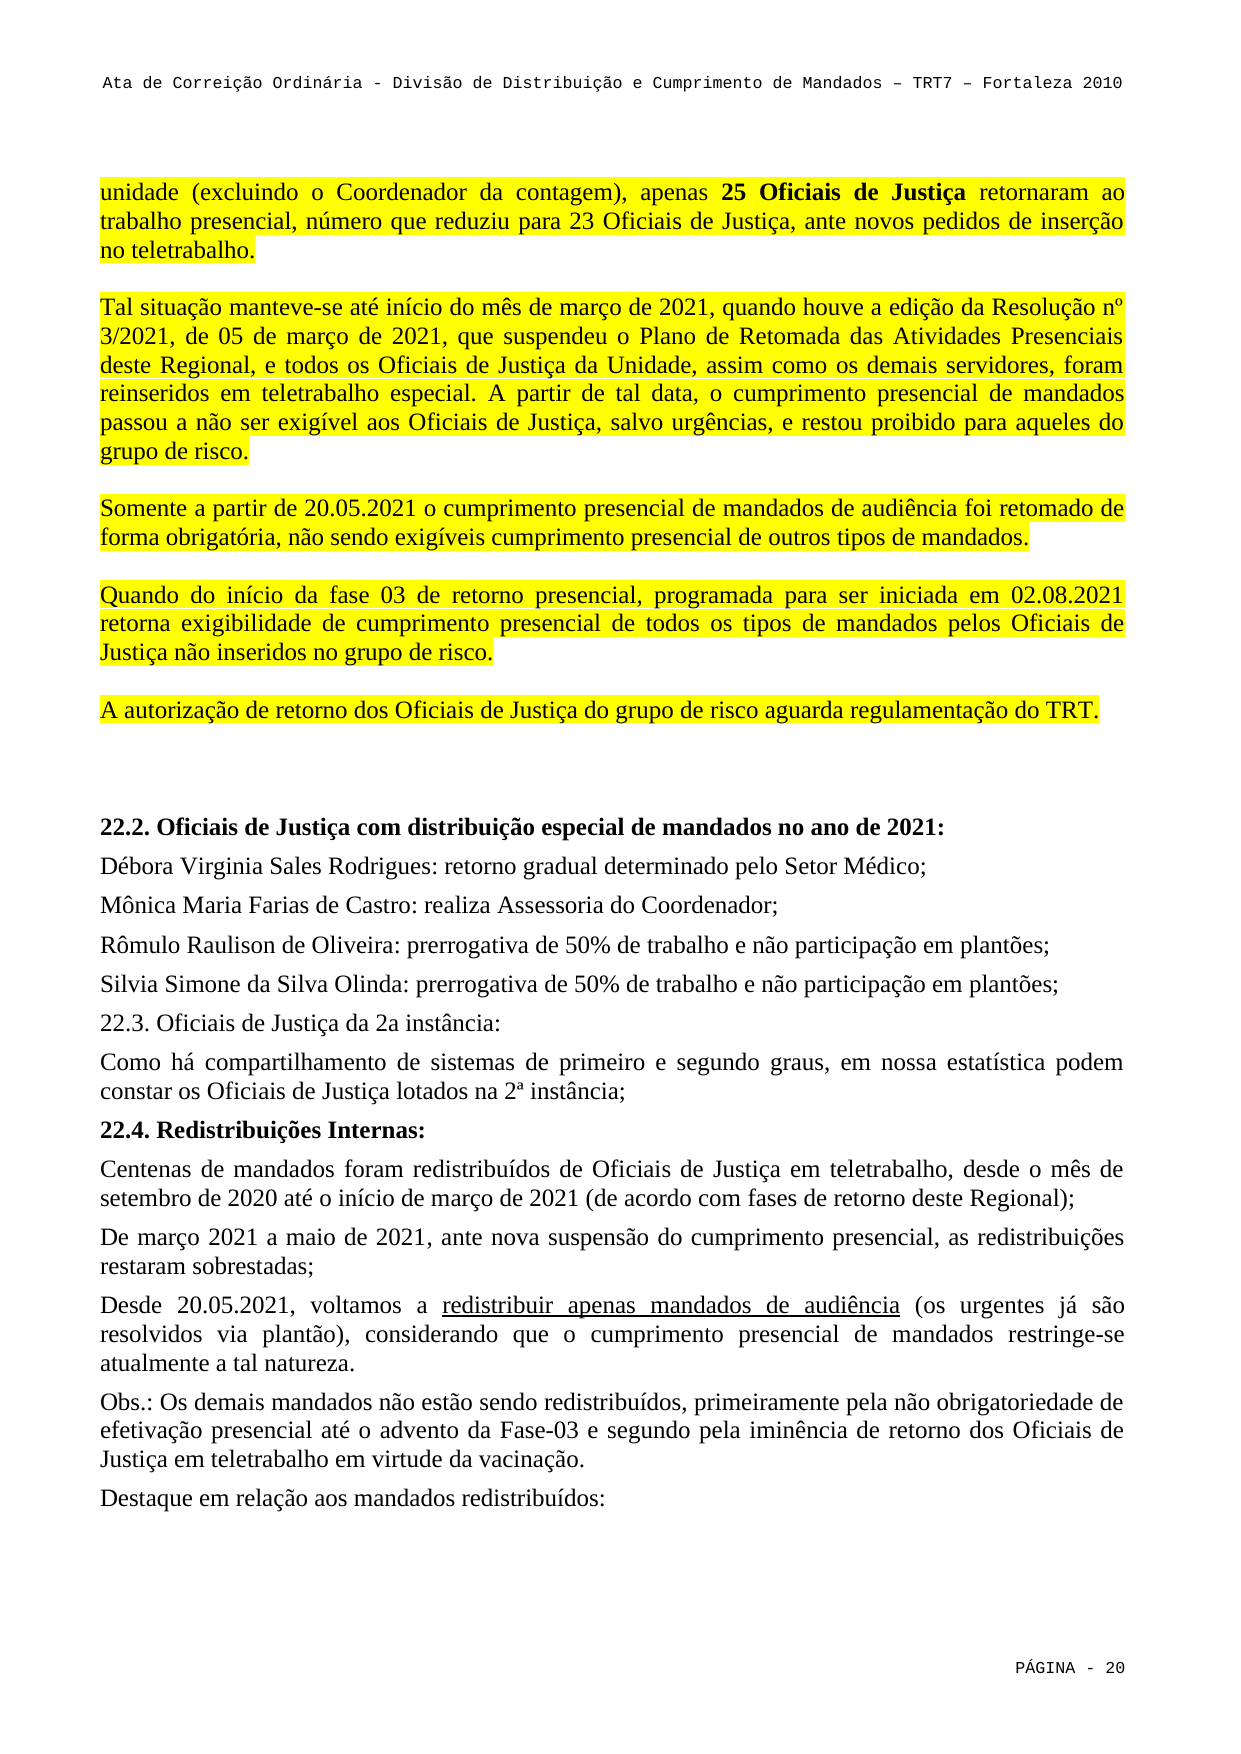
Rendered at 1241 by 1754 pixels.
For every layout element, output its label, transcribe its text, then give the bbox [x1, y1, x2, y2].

text Obs.: Os demais mandados não estão sendo redistribuídos, primeiramente pela não obrigatoriedade de efetivação presencial até o advento da Fase-03 e segundo pela iminência de retorno dos Oficiais de Justiça em teletrabalho em virtude da vacinação. [100, 1387, 1125, 1473]
text 22.3. Oficiais de Justiça da 2a instância: [100, 1008, 1125, 1037]
text A autorização de retorno dos Oficiais de Justiça do grupo de risco aguarda regulamentação do TRT. [100, 695, 1125, 723]
text Como há compartilhamento de sistemas de primeiro e segundo graus, em nossa estatística podem constar os Oficiais de Justiça lotados na 2ª instância; [100, 1047, 1125, 1105]
text Quando do início da fase 03 de retorno presencial, programada para ser iniciada em 02.08.2021 retorna exigibilidade de cumprimento presencial de todos os tipos de mandados pelos Oficiais de Justiça não inseridos no grupo de risco. [100, 580, 1125, 666]
text De março 2021 a maio de 2021, ante nova suspensão do cumprimento presencial, as redistribuições restaram sobrestadas; [100, 1222, 1125, 1280]
text 22.2. Oficiais de Justiça com distribuição especial de mandados no ano de 2021: [100, 812, 1125, 841]
text unidade (excluindo o Coordenador da contagem), apenas 25 Oficiais de Justiça retornaram ao trabalho presencial, número que reduziu para 23 Oficiais de Justiça, ante novos pedidos de inserção no teletrabalho. [100, 177, 1125, 263]
text Débora Virginia Sales Rodrigues: retorno gradual determinado pelo Setor Médico; [100, 851, 1125, 880]
text Tal situação manteve-se até início do mês de março de 2021, quando houve a edição da Resolução nº 3/2021, de 05 de março de 2021, que suspendeu o Plano de Retomada das Atividades Presenciais deste Regional, e todos os Oficiais de Justiça da Unidade, assim como os demais servidores, foram reinseridos em teletrabalho especial. A partir de tal data, o cumprimento presencial de mandados passou a não ser exigível aos Oficiais de Justiça, salvo urgências, e restou proibido para aqueles do grupo de risco. [100, 292, 1125, 465]
text Destaque em relação aos mandados redistribuídos: [100, 1483, 1125, 1512]
text Desde 20.05.2021, voltamos a redistribuir apenas mandados de audiência (os urgentes já são resolvidos via plantão), considerando que o cumprimento presencial de mandados restringe-se atualmente a tal natureza. [100, 1290, 1125, 1376]
text Mônica Maria Farias de Castro: realiza Assessoria do Coordenador; [100, 891, 1125, 919]
text 22.4. Redistribuições Internas: [100, 1115, 1125, 1144]
text Centenas de mandados foram redistribuídos de Oficiais de Justiça em teletrabalho, desde o mês de setembro de 2020 até o início de março de 2021 (de acordo com fases de retorno deste Regional); [100, 1154, 1125, 1212]
text Silvia Simone da Silva Olinda: prerrogativa de 50% de trabalho e não participação em plantões; [100, 969, 1125, 998]
text Rômulo Raulison de Oliveira: prerrogativa de 50% de trabalho e não participação em plantões; [100, 930, 1125, 958]
text Somente a partir de 20.05.2021 o cumprimento presencial de mandados de audiência foi retomado de forma obrigatória, não sendo exigíveis cumprimento presencial de outros tipos de mandados. [100, 493, 1125, 551]
